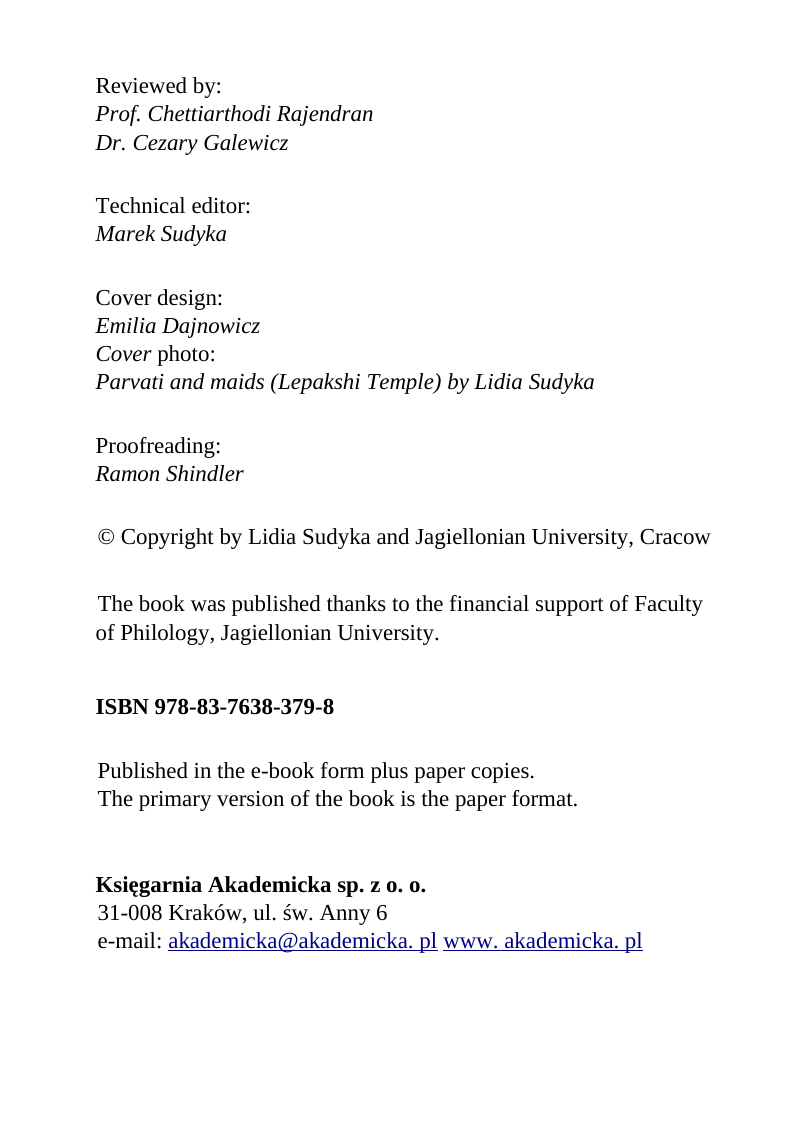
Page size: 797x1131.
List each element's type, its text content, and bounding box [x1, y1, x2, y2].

text Reviewed by: [74, 72, 722, 99]
subtitle Księgarnia Akademicka sp. z o. o. [95, 871, 722, 898]
text e-mail: akademicka@akademicka. pl www. akademicka. pl [95, 927, 722, 953]
text The primary version of the book is the paper format. [95, 785, 722, 811]
text Marek Sudyka [74, 220, 722, 247]
text © Copyright by Lidia Sudyka and Jagiellonian University, Cracow [97, 523, 722, 550]
text Ramon Shindler [74, 460, 722, 486]
text Parvati and maids (Lepakshi Temple) by Lidia Sudyka [74, 368, 722, 394]
text Technical editor: [74, 192, 722, 218]
text Cover design: [74, 284, 722, 310]
text Cover photo: [74, 340, 722, 366]
subtitle ISBN 978-83-7638-379-8 [95, 693, 722, 719]
text Emilia Dajnowicz [74, 312, 722, 338]
text The book was published thanks to the financial support of Faculty of Philology, Jagiellonian University. [95, 590, 722, 645]
text Proofreading: [74, 432, 722, 458]
text 31-008 Kraków, ul. św. Anny 6 [95, 899, 722, 926]
text Published in the e-book form plus paper copies. [95, 757, 722, 783]
text Prof. Chettiarthodi Rajendran [74, 101, 722, 127]
text Dr. Cezary Galewicz [74, 129, 722, 155]
